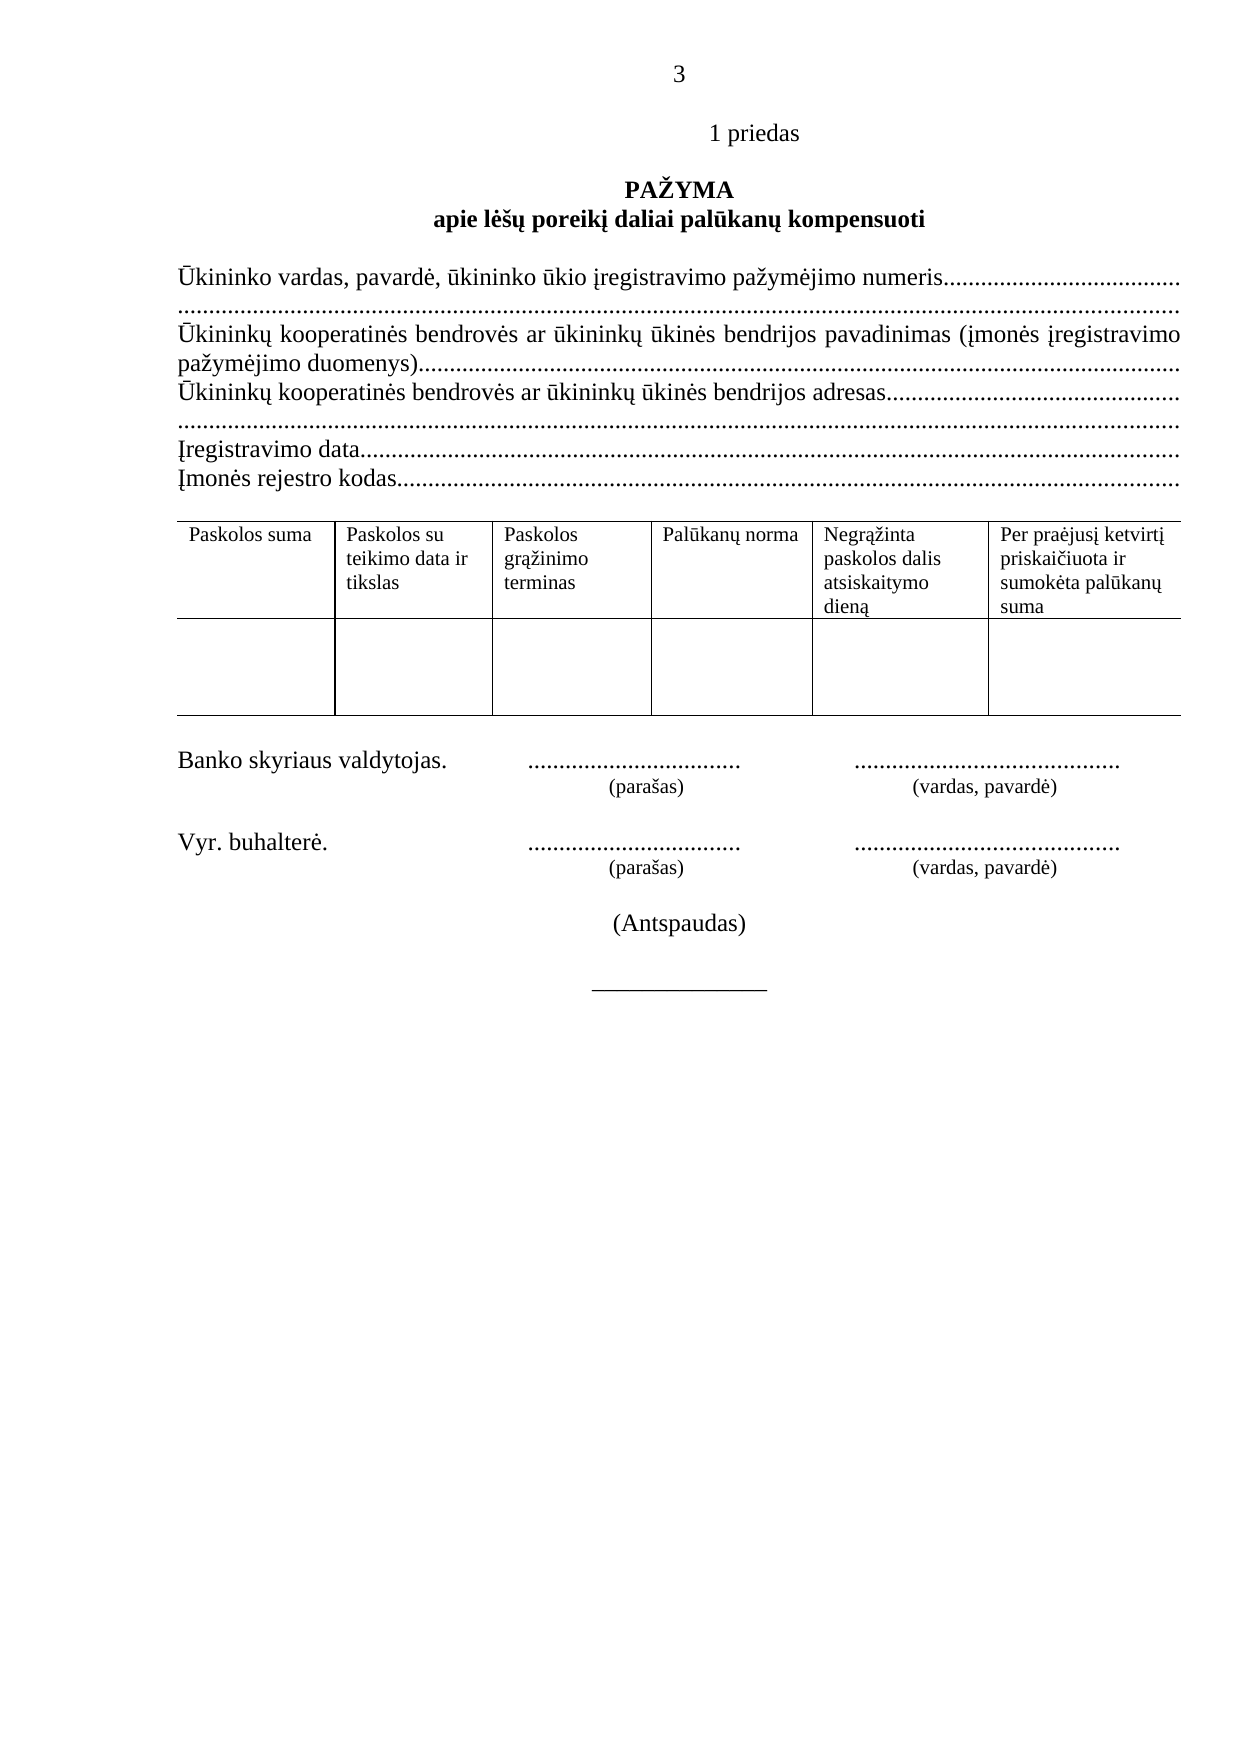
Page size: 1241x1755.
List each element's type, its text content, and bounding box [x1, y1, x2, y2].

table_cell [177, 643, 334, 667]
table_cell [652, 619, 812, 643]
table_header Negrąžinta paskolos dalis atsiskaitymo dieną [813, 522, 988, 618]
table_cell [989, 667, 1181, 691]
table_cell [336, 667, 492, 691]
table_cell [177, 691, 334, 715]
table_cell [177, 667, 334, 691]
table_header Palūkanų norma [652, 522, 812, 618]
table_cell [813, 691, 988, 715]
text Pažyma [177, 176, 1181, 204]
text apie lėšų poreikį daliai palūkanų kompensuoti [177, 204, 1181, 233]
table_cell [336, 643, 492, 667]
text Banko skyriaus valdytojas. [177, 745, 1181, 774]
table_cell [989, 643, 1181, 667]
table_cell [336, 691, 492, 715]
text (parašas) (vardas, pavardė) [177, 855, 1181, 879]
table_cell [813, 667, 988, 691]
table_header Per praėjusį ketvirtį priskaičiuota ir sumokėta palūkanų suma [989, 522, 1181, 618]
text ______________ [177, 966, 1181, 994]
table_cell [493, 691, 651, 715]
text 1 priedas [177, 118, 1181, 147]
table_cell [652, 643, 812, 667]
table_cell [493, 643, 651, 667]
text Ūkininkų kooperatinės bendrovės ar ūkininkų ūkinės bendrijos pavadinimas (įmonės įregistravimo pažymėjimo duomenys) [177, 319, 1181, 377]
table_header Paskolos suma [177, 522, 334, 618]
text (Antspaudas) [177, 908, 1181, 937]
text Ūkininkų kooperatinės bendrovės ar ūkininkų ūkinės bendrijos adresas [177, 377, 1181, 406]
table_cell [336, 619, 492, 643]
text (parašas) (vardas, pavardė) [177, 774, 1181, 798]
table_cell [493, 619, 651, 643]
table_header Paskolos grąžinimo terminas [493, 522, 651, 618]
text Įregistravimo data [177, 434, 1181, 463]
table_header Paskolos su teikimo data ir tikslas [336, 522, 492, 618]
table_cell [177, 619, 334, 643]
table_cell [813, 619, 988, 643]
text Įmonės rejestro kodas [177, 463, 1181, 492]
table_cell [493, 667, 651, 691]
text Vyr. buhalterė. [177, 827, 1181, 855]
table_cell [652, 691, 812, 715]
table_cell [813, 643, 988, 667]
table_cell [989, 619, 1181, 643]
table_cell [652, 667, 812, 691]
table_cell [989, 691, 1181, 715]
text Ūkininko vardas, pavardė, ūkininko ūkio įregistravimo pažymėjimo numeris. [177, 262, 1181, 291]
